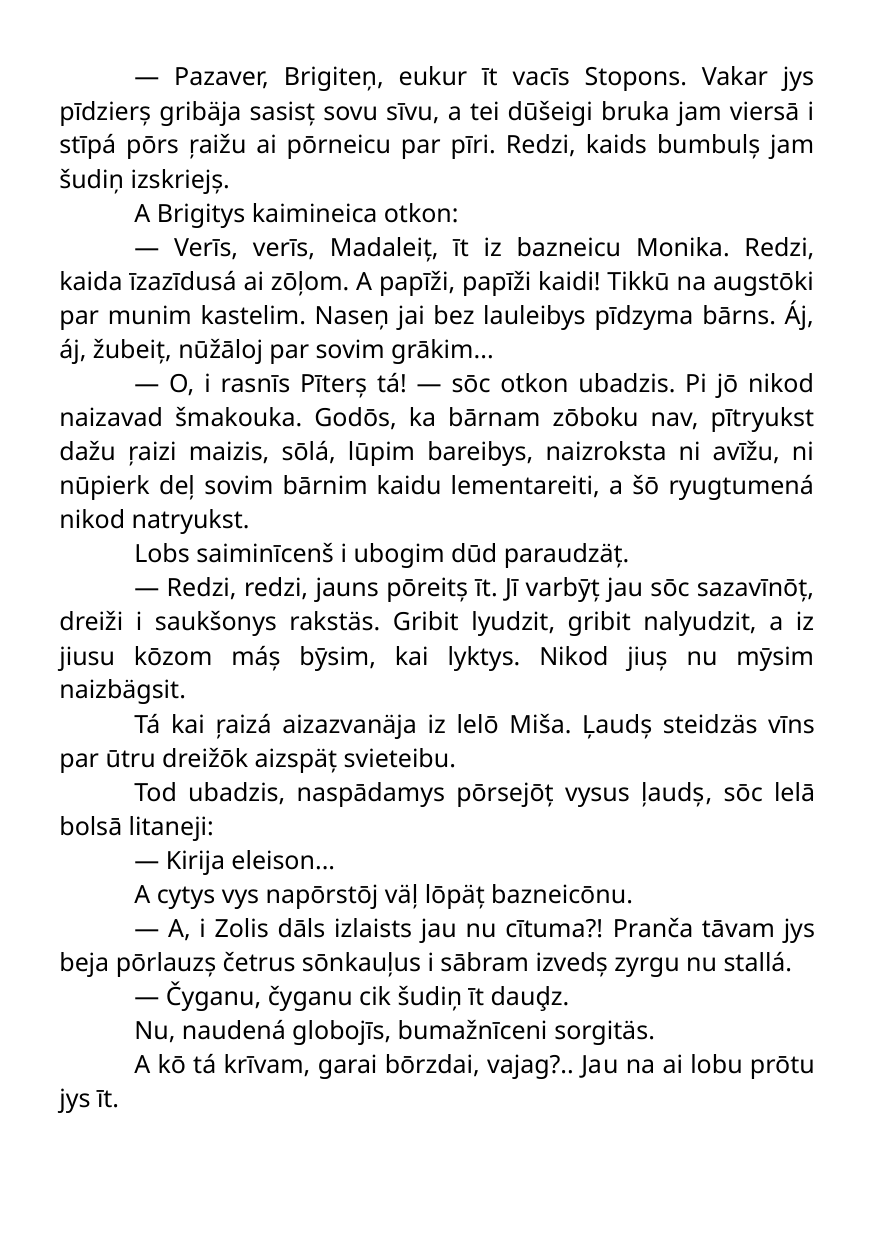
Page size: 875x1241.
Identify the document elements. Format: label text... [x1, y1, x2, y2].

text — Pazaver, Brigiteņ, eukur īt vacīs Stopons. Vakar jys pīdzierș gribäja sasisț sovu sīvu, a tei dūšeigi bruka jam viersā i stīpá pōrs ŗaižu ai pōrneicu par pīri. Redzi, kaids bumbulș jam šudiņ izskriejș. [59, 59, 815, 195]
text A cytys vys napōrstōj väļ lōpäț bazneicōnu. [59, 877, 815, 911]
text — Redzi, redzi, jauns pōreitș īt. Jī varbȳț jau sōc sazavīnōț, dreiži i saukšonys rakstäs. Gribit lyudzit, gribit nalyudzit, a iz jiusu kōzom máș bȳsim, kai lyktys. Nikod jiuș nu mȳsim naizbägsit. [59, 570, 815, 706]
text Tá kai ŗaizá aizazvanäja iz lelō Miša. Ļaudș steidzäs vīns par ūtru dreižōk aizspäț svieteibu. [59, 706, 815, 774]
text A Brigitys kaimineica otkon: [59, 195, 815, 229]
text — Kirija eleison... [59, 842, 815, 877]
text — Čyganu, čyganu cik šudiņ īt dauḑz. [59, 979, 815, 1013]
text A kō tá krīvam, garai bōrzdai, vajag?.. Jau na ai lobu prōtu jys īt. [59, 1047, 815, 1115]
text Tod ubadzis, naspādamys pōrsejōț vysus ļaudș, sōc lelā bolsā litaneji: [59, 774, 815, 842]
text Nu, naudená globojīs, bumažnīceni sorgitäs. [59, 1013, 815, 1047]
text — Verīs, verīs, Madaleiț, īt iz bazneicu Monika. Redzi, kaida īzazīdusá ai zōļom. A papīži, papīži kaidi! Tikkū na augstōki par munim kastelim. Naseņ jai bez lauleibys pīdzyma bārns. Áj, áj, žubeiț, nūžāloj par sovim grākim... [59, 229, 815, 366]
text — A, i Zolis dāls izlaists jau nu cītuma?! Pranča tāvam jys beja pōrlauzș četrus sōnkauļus i sābram izvedș zyrgu nu stallá. [59, 911, 815, 979]
text — O, i rasnīs Pīterș tá! — sōc otkon ubadzis. Pi jō nikod naizavad šmakouka. Godōs, ka bārnam zōboku nav, pītryukst dažu ŗaizi maizis, sōlá, lūpim bareibys, naizroksta ni avīžu, ni nūpierk deļ sovim bārnim kaidu lementareiti, a šō ryugtumená nikod natryukst. [59, 366, 815, 536]
text Lobs saiminīcenš i ubogim dūd paraudzäț. [59, 536, 815, 570]
